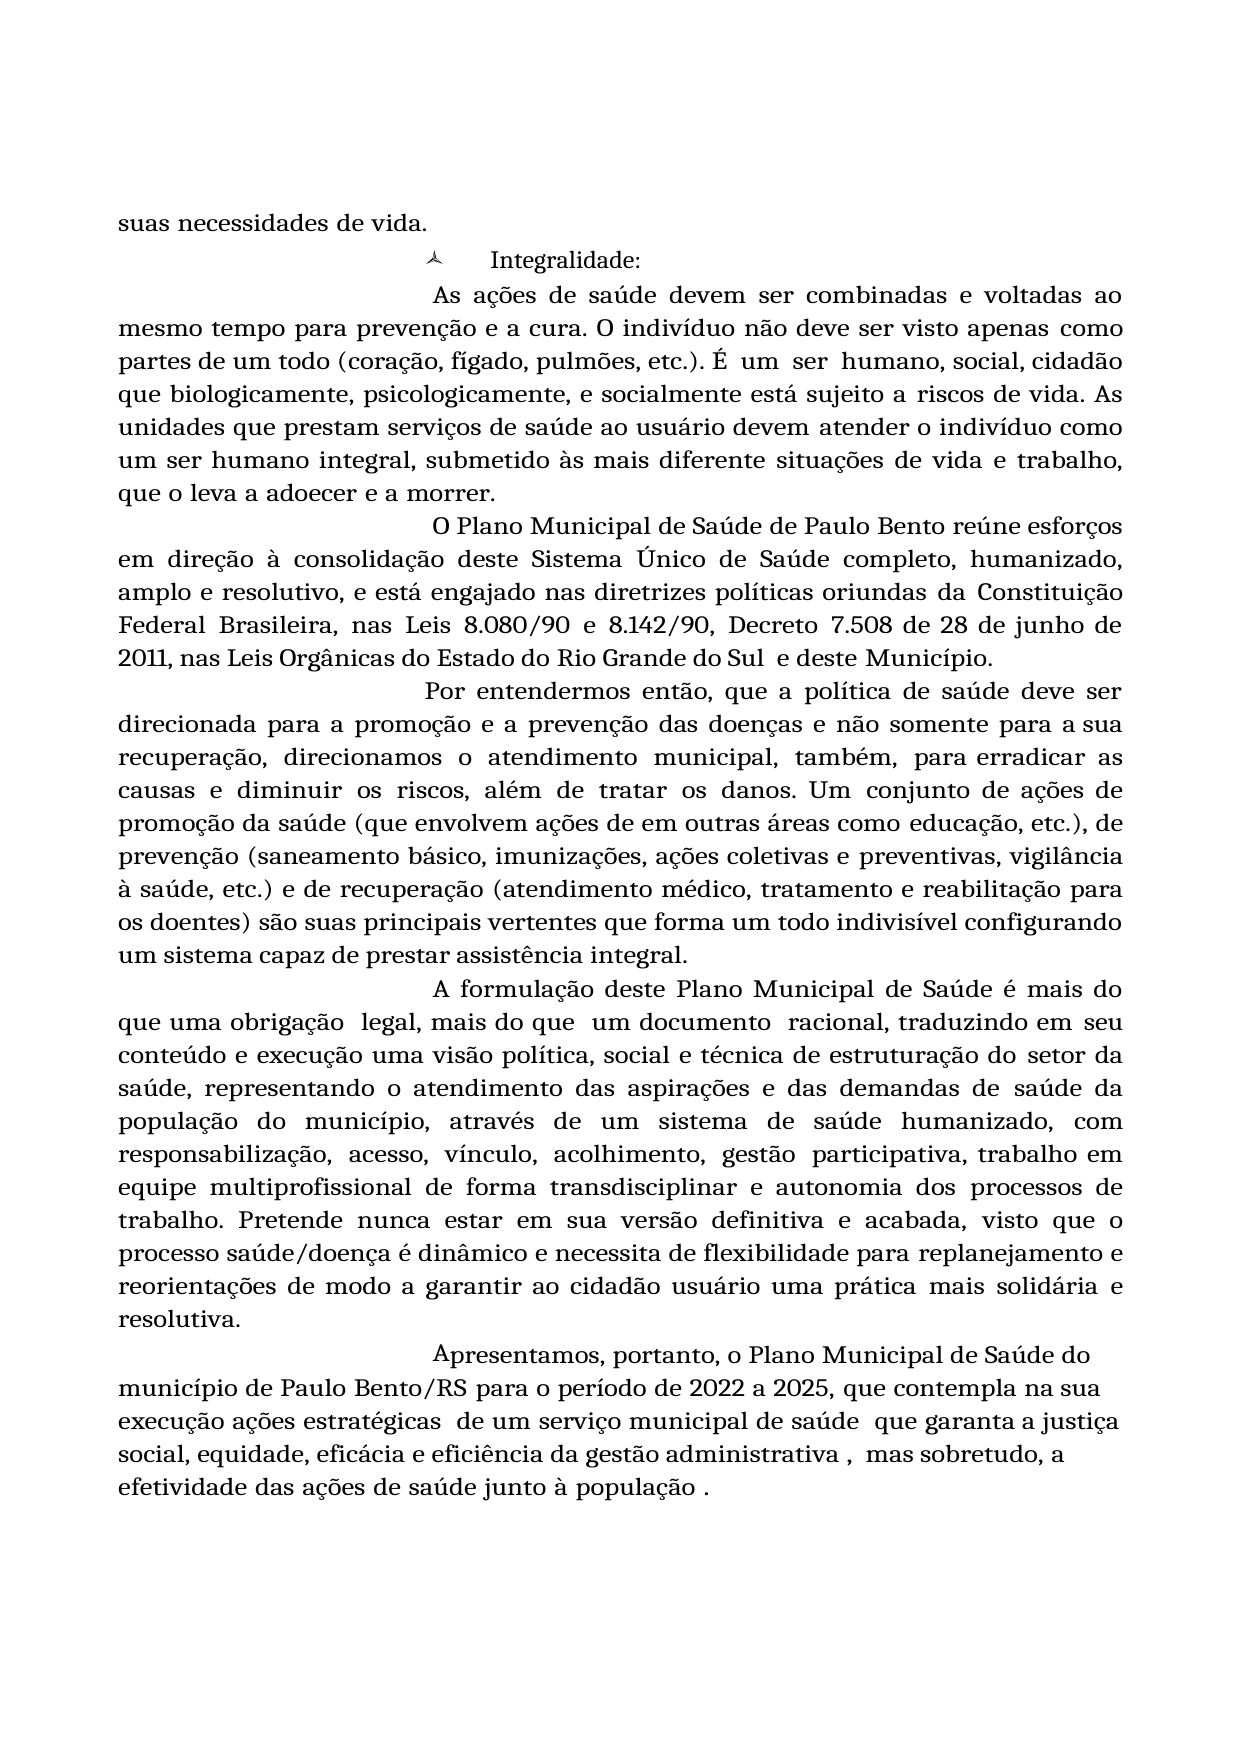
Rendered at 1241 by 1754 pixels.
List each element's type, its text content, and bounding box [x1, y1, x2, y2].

text Por entendermos então, que a política de saúde deve ser direcionada para a promoção e a prevenção das doenças e não somente para a sua recuperação, direcionamos o atendimento municipal, também, para erradicar as causas e diminuir os riscos, além de tratar os danos. Um conjunto de ações de promoção da saúde (que envolvem ações de em outras áreas como educação, etc.), de prevenção (saneamento básico, imunizações, ações coletivas e preventivas, vigilância à saúde, etc.) e de recuperação (atendimento médico, tratamento e reabilitação para os doentes) são suas principais vertentes que forma um todo indivisível configurando um sistema capaz de prestar assistência integral. [118, 677, 1123, 970]
text As ações de saúde devem ser combinadas e voltadas ao mesmo tempo para prevenção e a cura. O indivíduo não deve ser visto apenas como partes de um todo (coração, fígado, pulmões, etc.). É um ser humano, social, cidadão que biologicamente, psicologicamente, e socialmente está sujeito a riscos de vida. As unidades que prestam serviços de saúde ao usuário devem atender o indivíduo como um ser humano integral, submetido às mais diferente situações de vida e trabalho, que o leva a adoecer e a morrer. [118, 281, 1123, 507]
text O Plano Municipal de Saúde de Paulo Bento reúne esforços em direção à consolidação deste Sistema Único de Saúde completo, humanizado, amplo e resolutivo, e está engajado nas diretrizes políticas oriundas da Constituição Federal Brasileira, nas Leis 8.080/90 e 8.142/90, Decreto 7.508 de 28 de junho de 2011, nas Leis Orgânicas do Estado do Rio Grande do Sul e deste Município. [118, 512, 1123, 673]
text suas necessidades de vida. [118, 208, 1221, 238]
text 🟃 Integralidade: [424, 242, 1221, 276]
text A formulação deste Plano Municipal de Saúde é mais do que uma obrigação legal, mais do que um documento racional, traduzindo em seu conteúdo e execução uma visão política, social e técnica de estruturação do setor da saúde, representando o atendimento das aspirações e das demandas de saúde da população do município, através de um sistema de saúde humanizado, com responsabilização, acesso, vínculo, acolhimento, gestão participativa, trabalho em equipe multiprofissional de forma transdisciplinar e autonomia dos processos de trabalho. Pretende nunca estar em sua versão definitiva e acabada, visto que o processo saúde/doença é dinâmico e necessita de flexibilidade para replanejamento e reorientações de modo a garantir ao cidadão usuário uma prática mais solidária e resolutiva. [118, 975, 1123, 1334]
text Apresentamos, portanto, o Plano Municipal de Saúde do município de Paulo Bento/RS para o período de 2022 a 2025, que contempla na sua execução ações estratégicas de um serviço municipal de saúde que garanta a justiça social, equidade, eficácia e eficiência da gestão administrativa , mas sobretudo, a efetividade das ações de saúde junto à população . [118, 1339, 1123, 1502]
